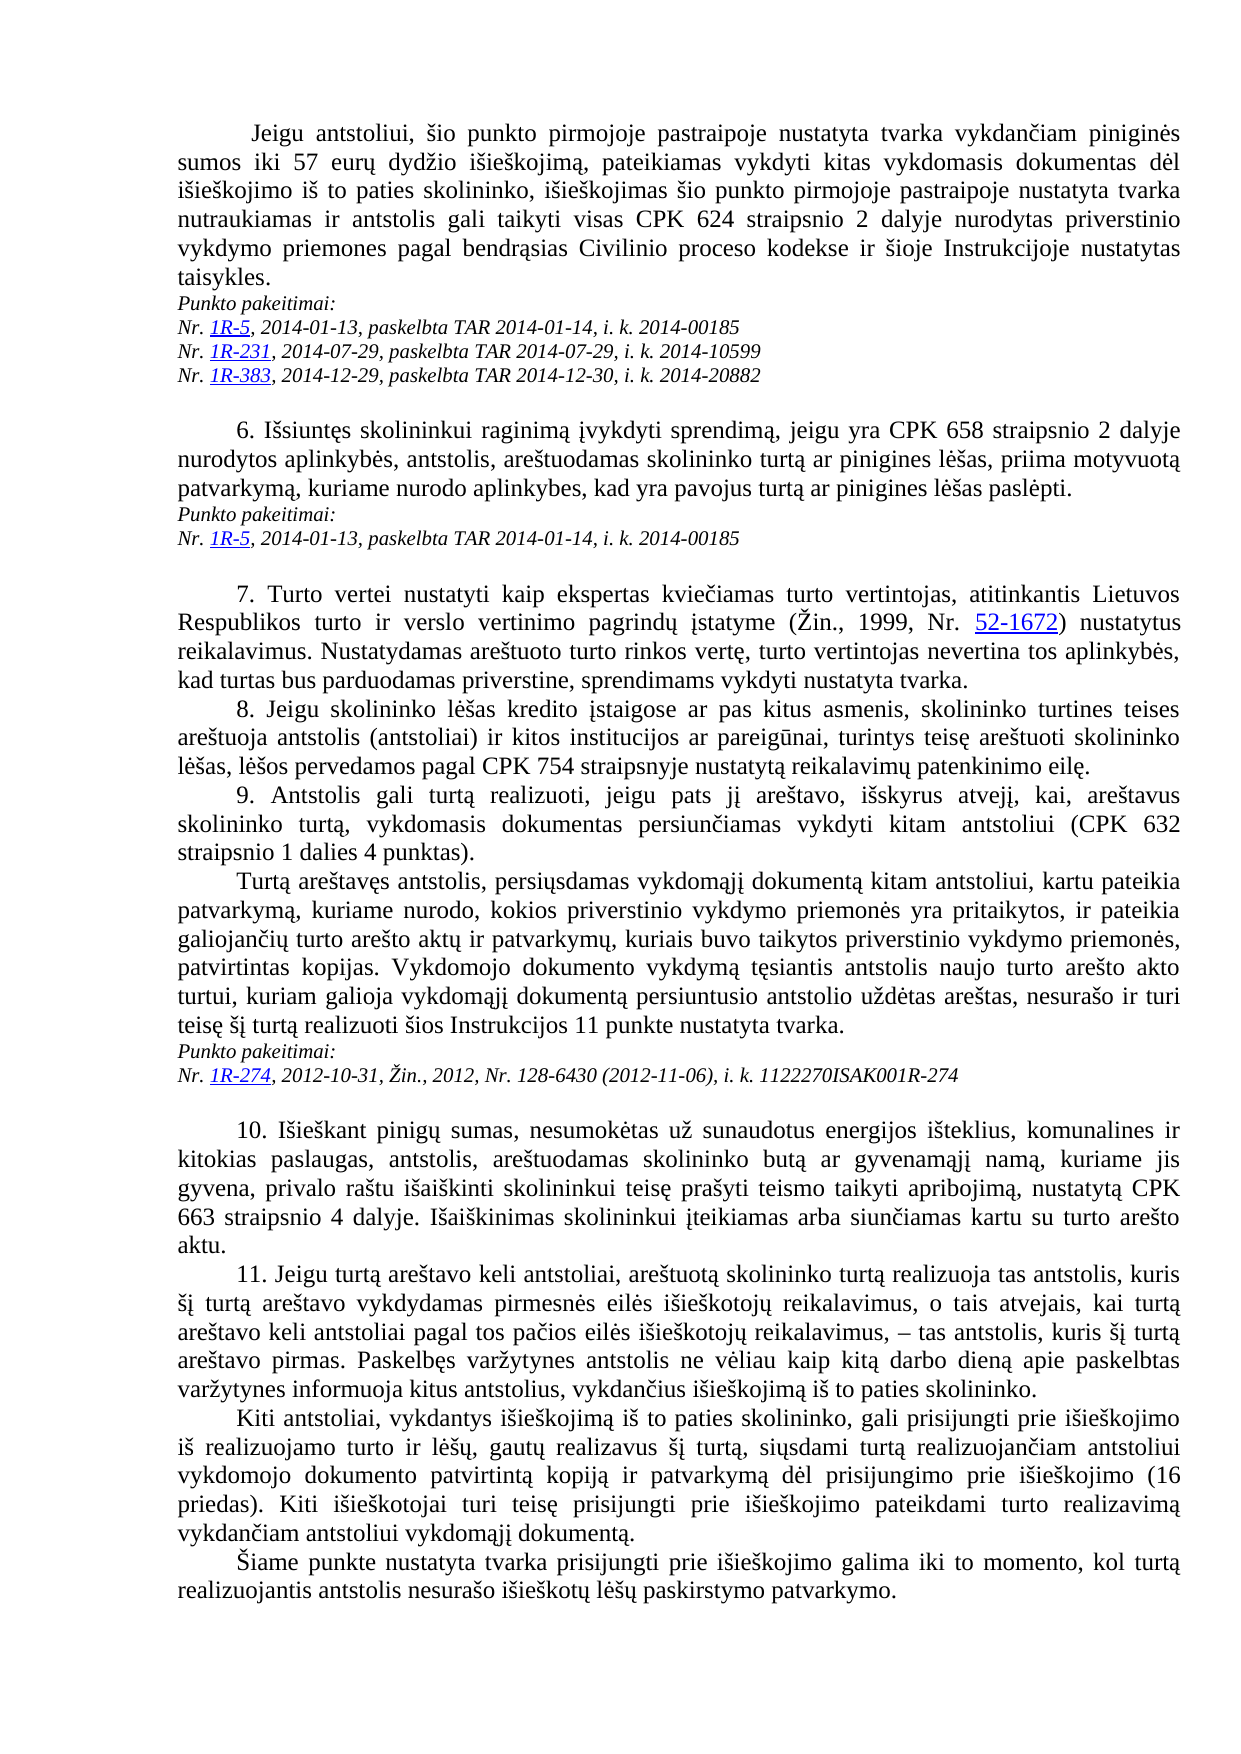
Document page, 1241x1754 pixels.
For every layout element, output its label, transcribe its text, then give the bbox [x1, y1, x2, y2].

text Nr. 1R-5, 2014-01-13, paskelbta TAR 2014-01-14, i. k. 2014-00185 [177, 526, 1181, 550]
text 10. Išieškant pinigų sumas, nesumokėtas už sunaudotus energijos išteklius, komunalines ir kitokias paslaugas, antstolis, areštuodamas skolininko butą ar gyvenamąjį namą, kuriame jis gyvena, privalo raštu išaiškinti skolininkui teisę prašyti teismo taikyti apribojimą, nustatytą CPK 663 straipsnio 4 dalyje. Išaiškinimas skolininkui įteikiamas arba siunčiamas kartu su turto arešto aktu. [177, 1116, 1181, 1259]
text Punkto pakeitimai: [177, 291, 1181, 315]
text 7. Turto vertei nustatyti kaip ekspertas kviečiamas turto vertintojas, atitinkantis Lietuvos Respublikos turto ir verslo vertinimo pagrindų įstatyme (Žin., 1999, Nr. 52-1672) nustatytus reikalavimus. Nustatydamas areštuoto turto rinkos vertę, turto vertintojas nevertina tos aplinkybės, kad turtas bus parduodamas priverstine, sprendimams vykdyti nustatyta tvarka. [177, 579, 1181, 694]
text 11. Jeigu turtą areštavo keli antstoliai, areštuotą skolininko turtą realizuoja tas antstolis, kuris šį turtą areštavo vykdydamas pirmesnės eilės išieškotojų reikalavimus, o tais atvejais, kai turtą areštavo keli antstoliai pagal tos pačios eilės išieškotojų reikalavimus, – tas antstolis, kuris šį turtą areštavo pirmas. Paskelbęs varžytynes antstolis ne vėliau kaip kitą darbo dieną apie paskelbtas varžytynes informuoja kitus antstolius, vykdančius išieškojimą iš to paties skolininko. [177, 1259, 1181, 1403]
text Punkto pakeitimai: [177, 1039, 1181, 1063]
text 9. Antstolis gali turtą realizuoti, jeigu pats jį areštavo, išskyrus atvejį, kai, areštavus skolininko turtą, vykdomasis dokumentas persiunčiamas vykdyti kitam antstoliui (CPK 632 straipsnio 1 dalies 4 punktas). [177, 780, 1181, 866]
text Nr. 1R-383, 2014-12-29, paskelbta TAR 2014-12-30, i. k. 2014-20882 [177, 363, 1181, 387]
text Nr. 1R-231, 2014-07-29, paskelbta TAR 2014-07-29, i. k. 2014-10599 [177, 339, 1181, 363]
text Kiti antstoliai, vykdantys išieškojimą iš to paties skolininko, gali prisijungti prie išieškojimo iš realizuojamo turto ir lėšų, gautų realizavus šį turtą, siųsdami turtą realizuojančiam antstoliui vykdomojo dokumento patvirtintą kopiją ir patvarkymą dėl prisijungimo prie išieškojimo (16 priedas). Kiti išieškotojai turi teisę prisijungti prie išieškojimo pateikdami turto realizavimą vykdančiam antstoliui vykdomąjį dokumentą. [177, 1403, 1181, 1547]
text Nr. 1R-274, 2012-10-31, Žin., 2012, Nr. 128-6430 (2012-11-06), i. k. 1122270ISAK001R-274 [177, 1063, 1181, 1087]
text 6. Išsiuntęs skolininkui raginimą įvykdyti sprendimą, jeigu yra CPK 658 straipsnio 2 dalyje nurodytos aplinkybės, antstolis, areštuodamas skolininko turtą ar pinigines lėšas, priima motyvuotą patvarkymą, kuriame nurodo aplinkybes, kad yra pavojus turtą ar pinigines lėšas paslėpti. [177, 416, 1181, 502]
text 8. Jeigu skolininko lėšas kredito įstaigose ar pas kitus asmenis, skolininko turtines teises areštuoja antstolis (antstoliai) ir kitos institucijos ar pareigūnai, turintys teisę areštuoti skolininko lėšas, lėšos pervedamos pagal CPK 754 straipsnyje nustatytą reikalavimų patenkinimo eilę. [177, 694, 1181, 780]
text Punkto pakeitimai: [177, 502, 1181, 526]
text Nr. 1R-5, 2014-01-13, paskelbta TAR 2014-01-14, i. k. 2014-00185 [177, 315, 1181, 339]
text Jeigu antstoliui, šio punkto pirmojoje pastraipoje nustatyta tvarka vykdančiam piniginės sumos iki 57 eurų dydžio išieškojimą, pateikiamas vykdyti kitas vykdomasis dokumentas dėl išieškojimo iš to paties skolininko, išieškojimas šio punkto pirmojoje pastraipoje nustatyta tvarka nutraukiamas ir antstolis gali taikyti visas CPK 624 straipsnio 2 dalyje nurodytas priverstinio vykdymo priemones pagal bendrąsias Civilinio proceso kodekse ir šioje Instrukcijoje nustatytas taisykles. [177, 118, 1181, 291]
text Šiame punkte nustatyta tvarka prisijungti prie išieškojimo galima iki to momento, kol turtą realizuojantis antstolis nesurašo išieškotų lėšų paskirstymo patvarkymo. [177, 1547, 1181, 1604]
text Turtą areštavęs antstolis, persiųsdamas vykdomąjį dokumentą kitam antstoliui, kartu pateikia patvarkymą, kuriame nurodo, kokios priverstinio vykdymo priemonės yra pritaikytos, ir pateikia galiojančių turto arešto aktų ir patvarkymų, kuriais buvo taikytos priverstinio vykdymo priemonės, patvirtintas kopijas. Vykdomojo dokumento vykdymą tęsiantis antstolis naujo turto arešto akto turtui, kuriam galioja vykdomąjį dokumentą persiuntusio antstolio uždėtas areštas, nesurašo ir turi teisę šį turtą realizuoti šios Instrukcijos 11 punkte nustatyta tvarka. [177, 866, 1181, 1039]
